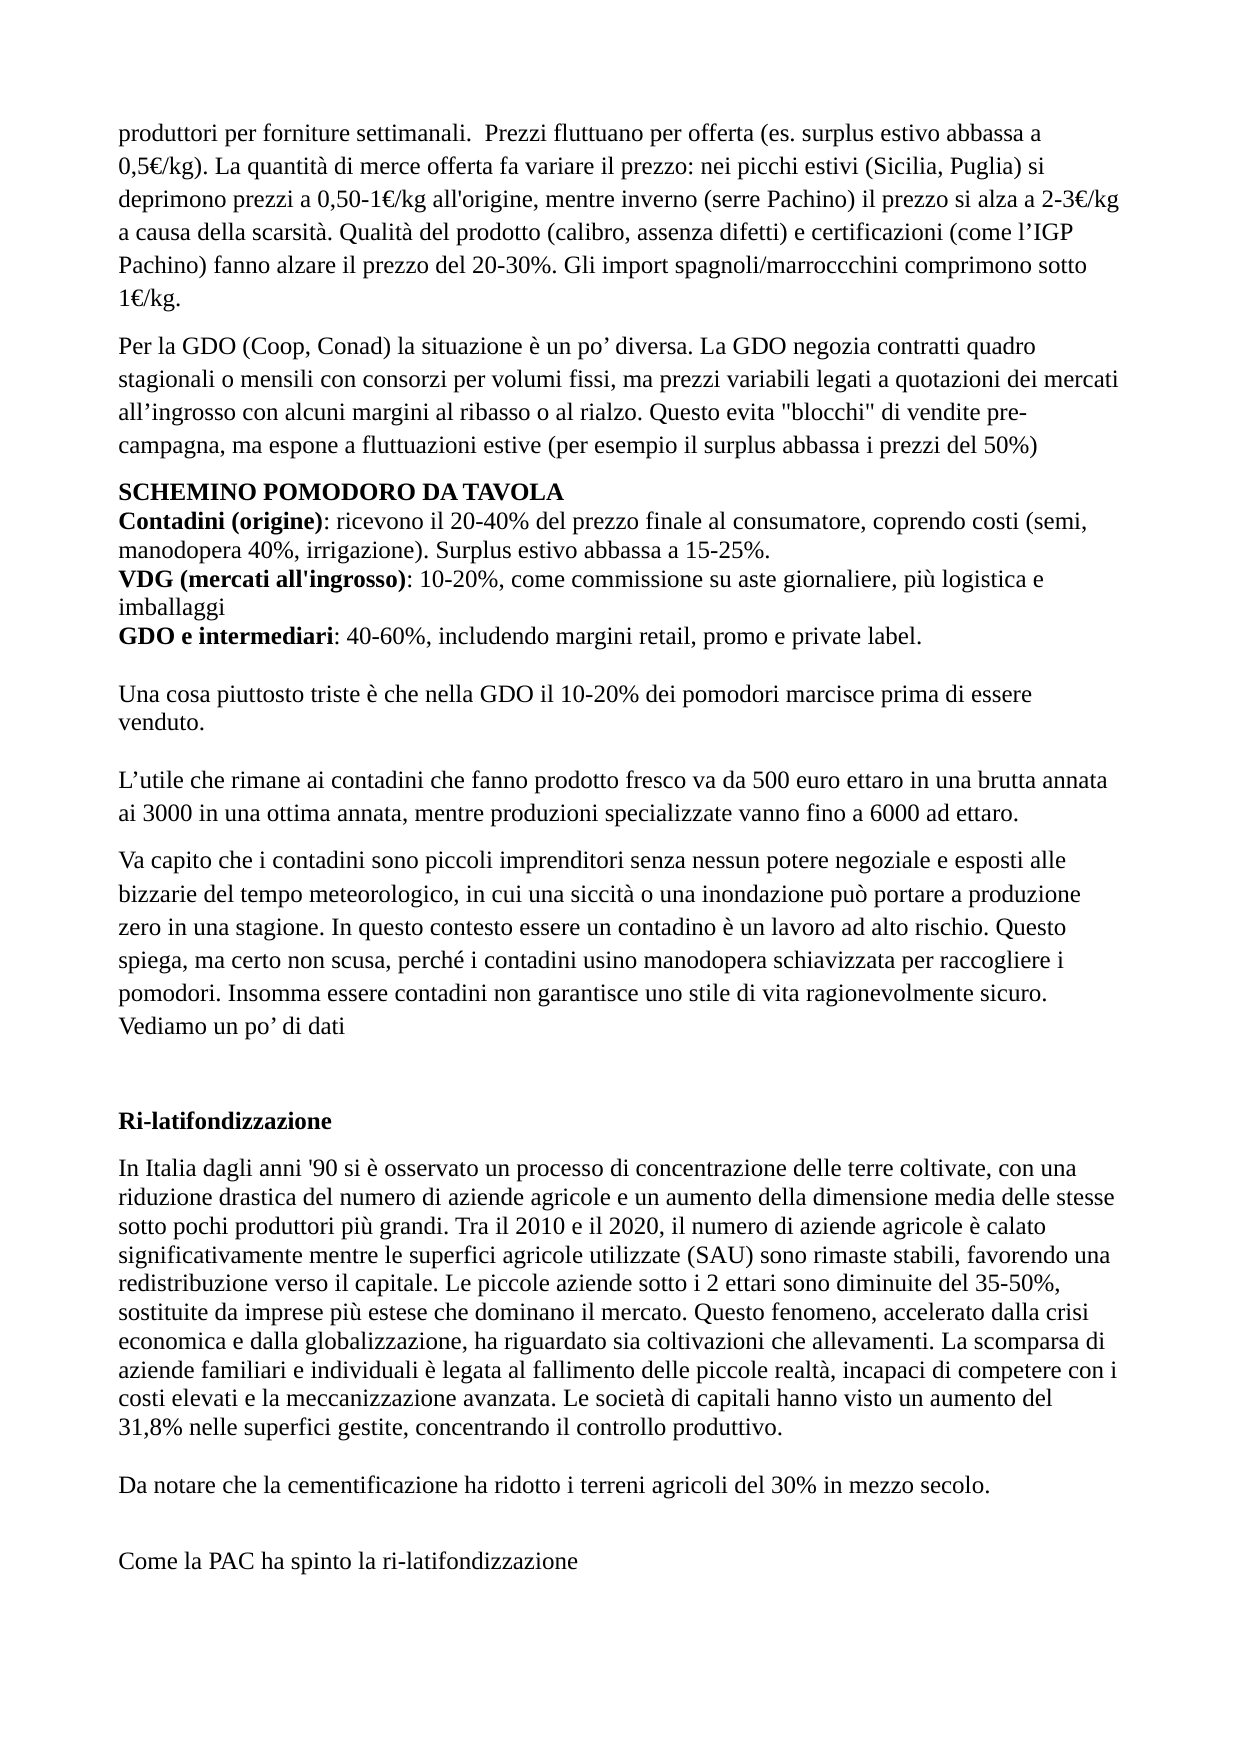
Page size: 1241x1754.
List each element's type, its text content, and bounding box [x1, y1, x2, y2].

text Una cosa piuttosto triste è che nella GDO il 10-20% dei pomodori marcisce prima di essere venduto. [118, 679, 1122, 736]
text VDG (mercati all'ingrosso): 10-20%, come commissione su aste giornaliere, più logistica e imballaggi​ [118, 564, 1122, 621]
text Per la GDO (Coop, Conad) la situazione è un po’ diversa. La GDO negozia contratti quadro stagionali o mensili con consorzi per volumi fissi, ma prezzi variabili legati a quotazioni dei mercati all’ingrosso con alcuni margini al ribasso o al rialzo. Questo evita "blocchi" di vendite pre-campagna, ma espone a fluttuazioni estive (per esempio il surplus abbassa i prezzi del 50%) [118, 331, 1122, 459]
text GDO e intermediari: 40-60%, includendo margini retail, promo e private label. [118, 621, 1122, 650]
text produttori per forniture settimanali. Prezzi fluttuano per offerta (es. surplus estivo abbassa a 0,5€/kg). La quantità di merce offerta fa variare il prezzo: nei picchi estivi (Sicilia, Puglia) si deprimono prezzi a 0,50-1€/kg all'origine, mentre inverno (serre Pachino) il prezzo si alza a 2-3€/kg a causa della scarsità. Qualità del prodotto (calibro, assenza difetti) e certificazioni (come l’IGP Pachino) fanno alzare il prezzo del 20-30%. Gli import spagnoli/marroccchini comprimono sotto 1€/kg. [118, 118, 1122, 312]
text Contadini (origine): ricevono il 20-40% del prezzo finale al consumatore, coprendo costi (semi, manodopera 40%, irrigazione). Surplus estivo abbassa a 15-25%. [118, 506, 1122, 564]
text In Italia dagli anni '90 si è osservato un processo di concentrazione delle terre coltivate, con una riduzione drastica del numero di aziende agricole e un aumento della dimensione media delle stesse sotto pochi produttori più grandi. Tra il 2010 e il 2020, il numero di aziende agricole è calato significativamente mentre le superfici agricole utilizzate (SAU) sono rimaste stabili, favorendo una redistribuzione verso il capitale. Le piccole aziende sotto i 2 ettari sono diminuite del 35-50%, sostituite da imprese più estese che dominano il mercato. Questo fenomeno, accelerato dalla crisi economica e dalla globalizzazione, ha riguardato sia coltivazioni che allevamenti. ​La scomparsa di aziende familiari e individuali è legata al fallimento delle piccole realtà, incapaci di competere con i costi elevati e la meccanizzazione avanzata. Le società di capitali hanno visto un aumento del 31,8% nelle superfici gestite, concentrando il controllo produttivo. [118, 1153, 1122, 1441]
text Come la PAC ha spinto la ri-latifondizzazione [118, 1546, 1122, 1575]
text Da notare che la cementificazione ha ridotto i terreni agricoli del 30% in mezzo secolo. [118, 1470, 1122, 1498]
text ​L’utile che rimane ai contadini che fanno prodotto fresco va da 500 euro ettaro in una brutta annata ai 3000 in una ottima annata, mentre produzioni specializzate vanno fino a 6000 ad ettaro. [118, 765, 1122, 827]
text SCHEMINO POMODORO DA TAVOLA [118, 477, 1122, 506]
text Va capito che i contadini sono piccoli imprenditori senza nessun potere negoziale e esposti alle bizzarie del tempo meteorologico, in cui una siccità o una inondazione può portare a produzione zero in una stagione. In questo contesto essere un contadino è un lavoro ad alto rischio. Questo spiega, ma certo non scusa, perché i contadini usino manodopera schiavizzata per raccogliere i pomodori. Insomma essere contadini non garantisce uno stile di vita ragionevolmente sicuro. Vediamo un po’ di dati [118, 846, 1122, 1039]
text Ri-latifondizzazione [118, 1106, 1122, 1135]
